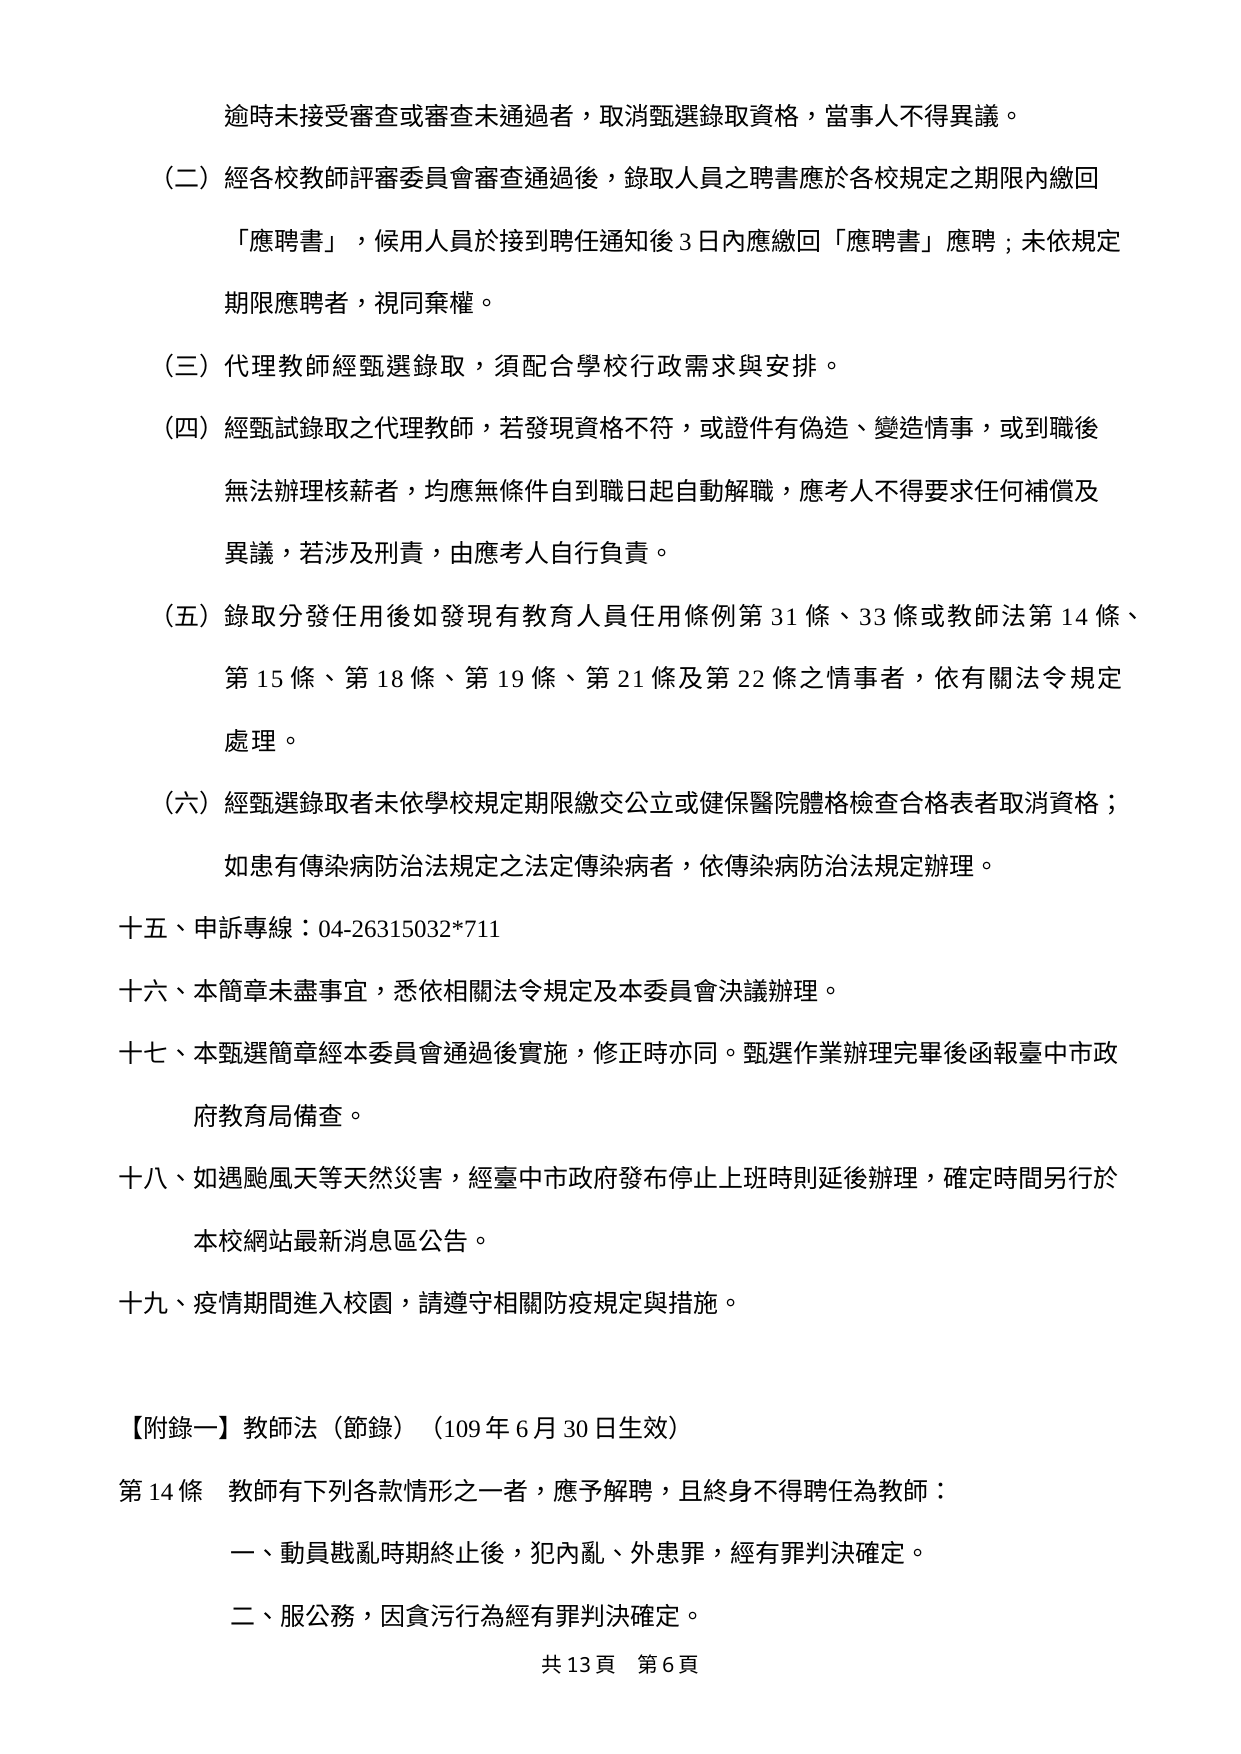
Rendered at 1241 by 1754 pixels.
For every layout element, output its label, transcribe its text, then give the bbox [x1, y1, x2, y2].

text 十八、如遇颱風天等天然災害，經臺中市政府發布停止上班時則延後辦理，確定時間另行於本校網站最新消息區公告。 [118, 1135, 1122, 1260]
text 十七、本甄選簡章經本委員會通過後實施，修正時亦同。甄選作業辦理完畢後函報臺中市政府教育局備查。 [118, 1010, 1122, 1135]
text 【附錄一】教師法（節錄）（109年6月30日生效） [118, 1385, 1122, 1448]
text （四）經甄試錄取之代理教師，若發現資格不符，或證件有偽造、變造情事，或到職後無法辦理核薪者，均應無條件自到職日起自動解職，應考人不得要求任何補償及異議，若涉及刑責，由應考人自行負責。 [149, 385, 1122, 573]
text 逾時未接受審查或審查未通過者，取消甄選錄取資格，當事人不得異議。 [149, 73, 1122, 135]
text 一、動員戡亂時期終止後，犯內亂、外患罪，經有罪判決確定。 [230, 1510, 1122, 1573]
text 十六、本簡章未盡事宜，悉依相關法令規定及本委員會決議辦理。 [118, 948, 1122, 1010]
text （五）錄取分發任用後如發現有教育人員任用條例第31條、33條或教師法第14條、第15條、第18條、第19條、第21條及第22條之情事者，依有關法令規定處理。 [149, 573, 1122, 760]
text 十九、疫情期間進入校園，請遵守相關防疫規定與措施。 [118, 1260, 1122, 1323]
text 二、服公務，因貪污行為經有罪判決確定。 [230, 1573, 1122, 1635]
text 十五、申訴專線：04-26315032*711 [118, 885, 1122, 948]
text （二）經各校教師評審委員會審查通過後，錄取人員之聘書應於各校規定之期限內繳回 「應聘書」，候用人員於接到聘任通知後3日內應繳回「應聘書」應聘﹔未依規定期限應聘者，視同棄權。 [149, 135, 1122, 323]
text 第14條 教師有下列各款情形之一者，應予解聘，且終身不得聘任為教師： [118, 1448, 1122, 1510]
text （六）經甄選錄取者未依學校規定期限繳交公立或健保醫院體格檢查合格表者取消資格；如患有傳染病防治法規定之法定傳染病者，依傳染病防治法規定辦理。 [149, 760, 1122, 885]
text （三）代理教師經甄選錄取，須配合學校行政需求與安排。 [149, 323, 1122, 385]
